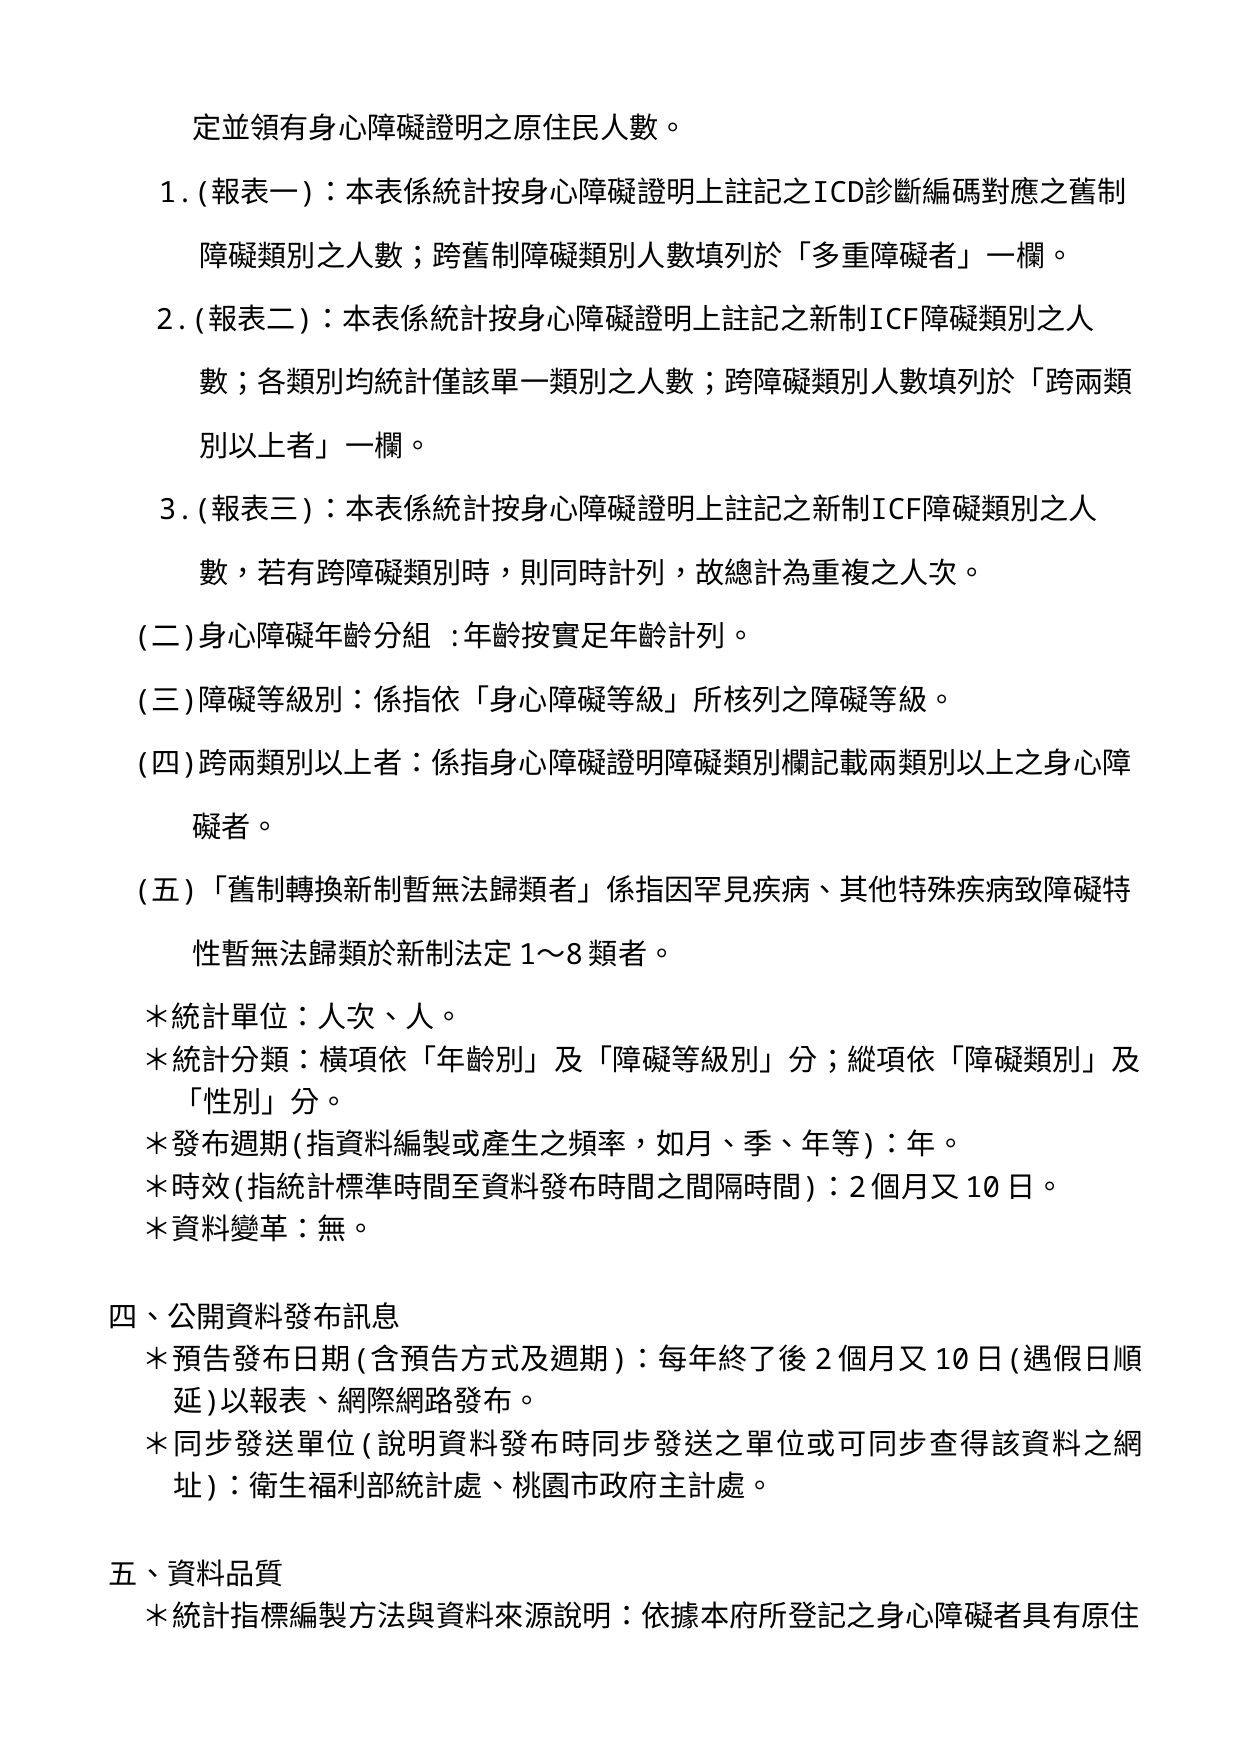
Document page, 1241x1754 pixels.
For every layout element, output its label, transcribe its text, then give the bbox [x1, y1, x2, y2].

table_header 統計資料背景說明 資料種類：社會福利服務統計 資料項目：桃園市原住民身心障礙者之年齡分配 一、發布及編製機關單位 ＊發布機關、單位：桃園市政府社會局會計室 ＊編製單位：桃園市政府社會局身心障礙福利科 ＊聯絡電話：(03)3322101#6444 ＊傳真：(03)3348721 ＊電子信箱：10075291@mail.tycg.gov.tw 二、發布形式 ＊口頭： ( )記者會或說明會 ＊書面： ( )新聞稿 ( )報表 ( )書刊，刊名： ＊電子媒體： ( )線上書刊及資料庫， 網址： ( )磁片 ( )光碟片 (√)其他 Open Document File (odf)、Portable Document Format (pdf) 或Excel檔案。 三、資料範圍、週期及時效 ＊統計地區範圍及對象：凡本市民眾依據「身心障礙者權益保障法」第5條規定，經鑑定並領有身心障礙證明之原住民人口，均為統計對象。 ＊統計標準時間：以當年12月底之事實為準。 ＊統計項目定義： (一)原住民身心障礙者：係指依「身心障礙者權益保障法」第5條規定，經鑑定並領有身心障礙證明之原住民人數。 1.(報表一)：本表係統計按身心障礙證明上註記之ICD診斷編碼對應之舊制障礙類別之人數；跨舊制障礙類別人數填列於「多重障礙者」一欄。 2.(報表二)：本表係統計按身心障礙證明上註記之新制ICF障礙類別之人數；各類別均統計僅該單一類別之人數；跨障礙類別人數填列於「跨兩類別以上者」一欄。 3.(報表三)：本表係統計按身心障礙證明上註記之新制ICF障礙類別之人數，若有跨障礙類別時，則同時計列，故總計為重複之人次。 (二)身心障礙年齡分組 :年齡按實足年齡計列。 (三)障礙等級別：係指依「身心障礙等級」所核列之障礙等級。 (四)跨兩類別以上者：係指身心障礙證明障礙類別欄記載兩類別以上之身心障礙者。 (五)「舊制轉換新制暫無法歸類者」係指因罕見疾病、其他特殊疾病致障礙特性暫無法歸類於新制法定1～8類者。 ＊統計單位：人次、人。 ＊統計分類：橫項依「年齡別」及「障礙等級別」分；縱項依「障礙類別」及「性別」分。 ＊發布週期(指資料編製或產生之頻率，如月、季、年等)：年。 ＊時效(指統計標準時間至資料發布時間之間隔時間)：2個月又10日。 ＊資料變革：無。 四、公開資料發布訊息 ＊預告發布日期(含預告方式及週期)：每年終了後2個月又10日(遇假日順延)以報表、網際網路發布。 ＊同步發送單位(說明資料發布時同步發送之單位或可同步查得該資料之網址)：衛生福利部統計處、桃園市政府主計處。 五、資料品質 ＊統計指標編製方法與資料來源說明：依據本府所登記之身心障礙者具有原住民身分之年齡別資料彙編。 ＊統計資料交叉查核及確保資料合理性之機制(說明各項資料之相互關係及不同資料來源之相關統計差異性)： (一)障礙等級別「極重度」+「重度」+「中度」+「輕度」之總和=其合計。 (二)各年齡別之總和=其合計。 (三)各障礙類別之總和=其總計。 (四)領有身心障礙證明（新制）+領有身心障礙證明（舊制）=總計之合計。 六、須注意及預定改變之事項(說明預定修正之資料、定義、統計方法等及其修正原因)：無。 七、其他事項：無。 [98, 105, 1155, 1635]
